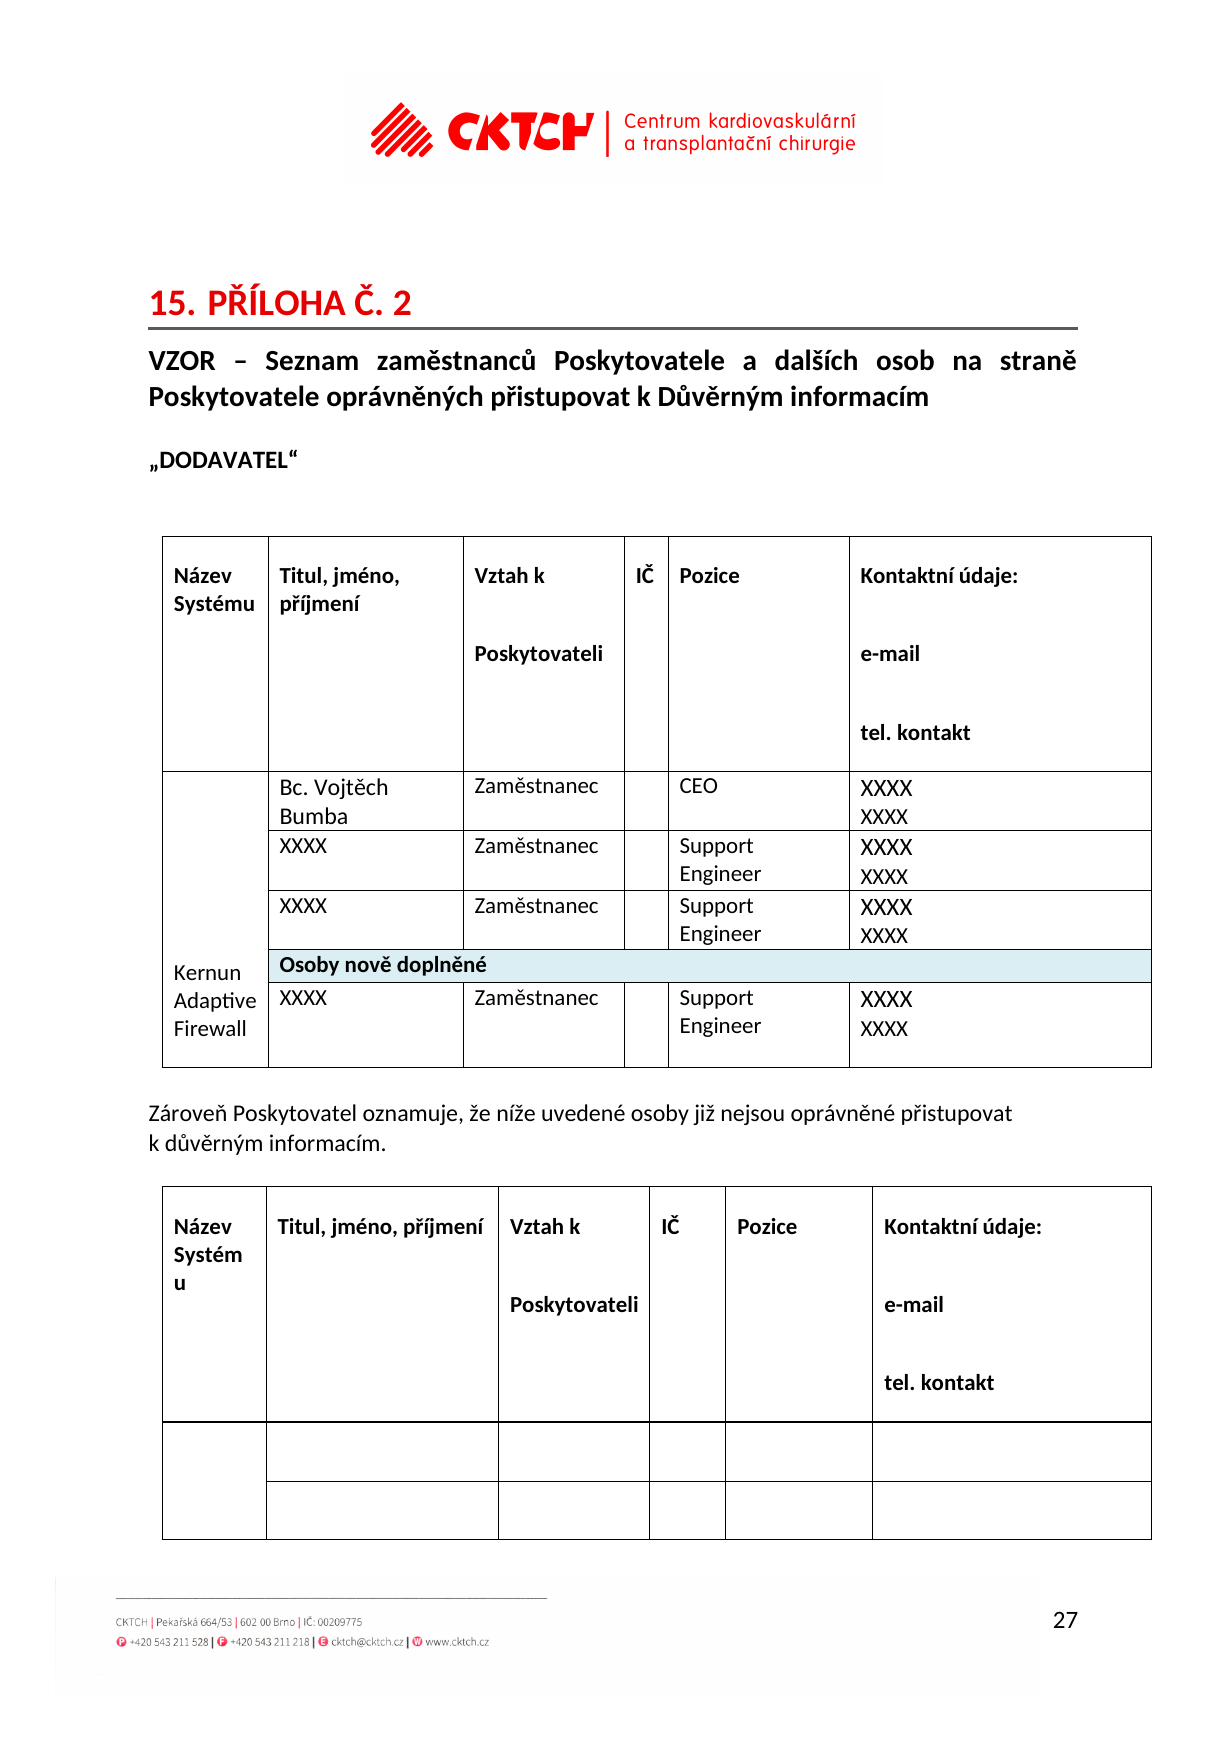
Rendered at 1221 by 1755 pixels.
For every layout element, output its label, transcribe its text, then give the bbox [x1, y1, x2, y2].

table_cell [726, 1423, 872, 1481]
table_cell [267, 1482, 498, 1539]
table_cell XXXX [269, 831, 463, 890]
table_cell Zaměstnanec [464, 983, 624, 1067]
table_cell [163, 1423, 266, 1539]
table_header IČ [650, 1187, 725, 1421]
table_cell Support Engineer [669, 831, 849, 890]
table_cell [726, 1482, 872, 1539]
table_header Vztah k Poskytovateli [499, 1187, 649, 1421]
table_header Titul, jméno, příjmení [269, 537, 463, 771]
table_header Kontaktní údaje: e-mail tel. kontakt [873, 1187, 1151, 1421]
table_cell [499, 1423, 649, 1481]
table_header Název Systému [163, 537, 268, 771]
table_cell [873, 1482, 1151, 1539]
table_header Kontaktní údaje: e-mail tel. kontakt [850, 537, 1151, 771]
table_header Pozice [726, 1187, 872, 1421]
table_cell [625, 772, 668, 830]
text Zároveň Poskytovatel oznamuje, že níže uvedené osoby již nejsou oprávněné přistupovat k důvěrným informacím. [148, 1098, 1078, 1157]
table_cell XXXX XXXX [850, 772, 1151, 830]
table_cell Bc. Vojtěch Bumba [269, 772, 463, 830]
table_header IČ [625, 537, 668, 771]
table_header Název Systému [163, 1187, 266, 1421]
table_cell Kernun Adaptive Firewall [163, 772, 268, 1067]
table_cell Support Engineer [669, 983, 849, 1067]
table_cell [650, 1482, 725, 1539]
table_cell [625, 891, 668, 949]
table_cell [650, 1423, 725, 1481]
table_cell CEO [669, 772, 849, 830]
table_cell [625, 831, 668, 890]
text „DODAVATEL“ [148, 444, 1078, 474]
table_cell [267, 1423, 498, 1481]
table_cell [625, 983, 668, 1067]
table_cell Zaměstnanec [464, 891, 624, 949]
text VZOR – Seznam zaměstnanců Poskytovatele a dalších osob na straně Poskytovatele oprávněných přistupovat k Důvěrným informacím [148, 342, 1078, 413]
table_cell XXXX [269, 891, 463, 949]
table_cell Zaměstnanec [464, 831, 624, 890]
table_cell Support Engineer [669, 891, 849, 949]
table_cell Osoby nově doplněné [269, 950, 1151, 982]
table_header Pozice [669, 537, 849, 771]
table_header Vztah k Poskytovateli [464, 537, 624, 771]
table_cell [873, 1423, 1151, 1481]
table_cell Zaměstnanec [464, 772, 624, 830]
table_header Titul, jméno, příjmení [267, 1187, 498, 1421]
table_cell XXXX XXXX [850, 891, 1151, 949]
subtitle PŘÍLOHA Č. 2 [148, 279, 1078, 327]
table_cell XXXX XXXX [850, 831, 1151, 890]
table_cell [499, 1482, 649, 1539]
table_cell XXXX [269, 983, 463, 1067]
table_cell XXXX XXXX [850, 983, 1151, 1067]
